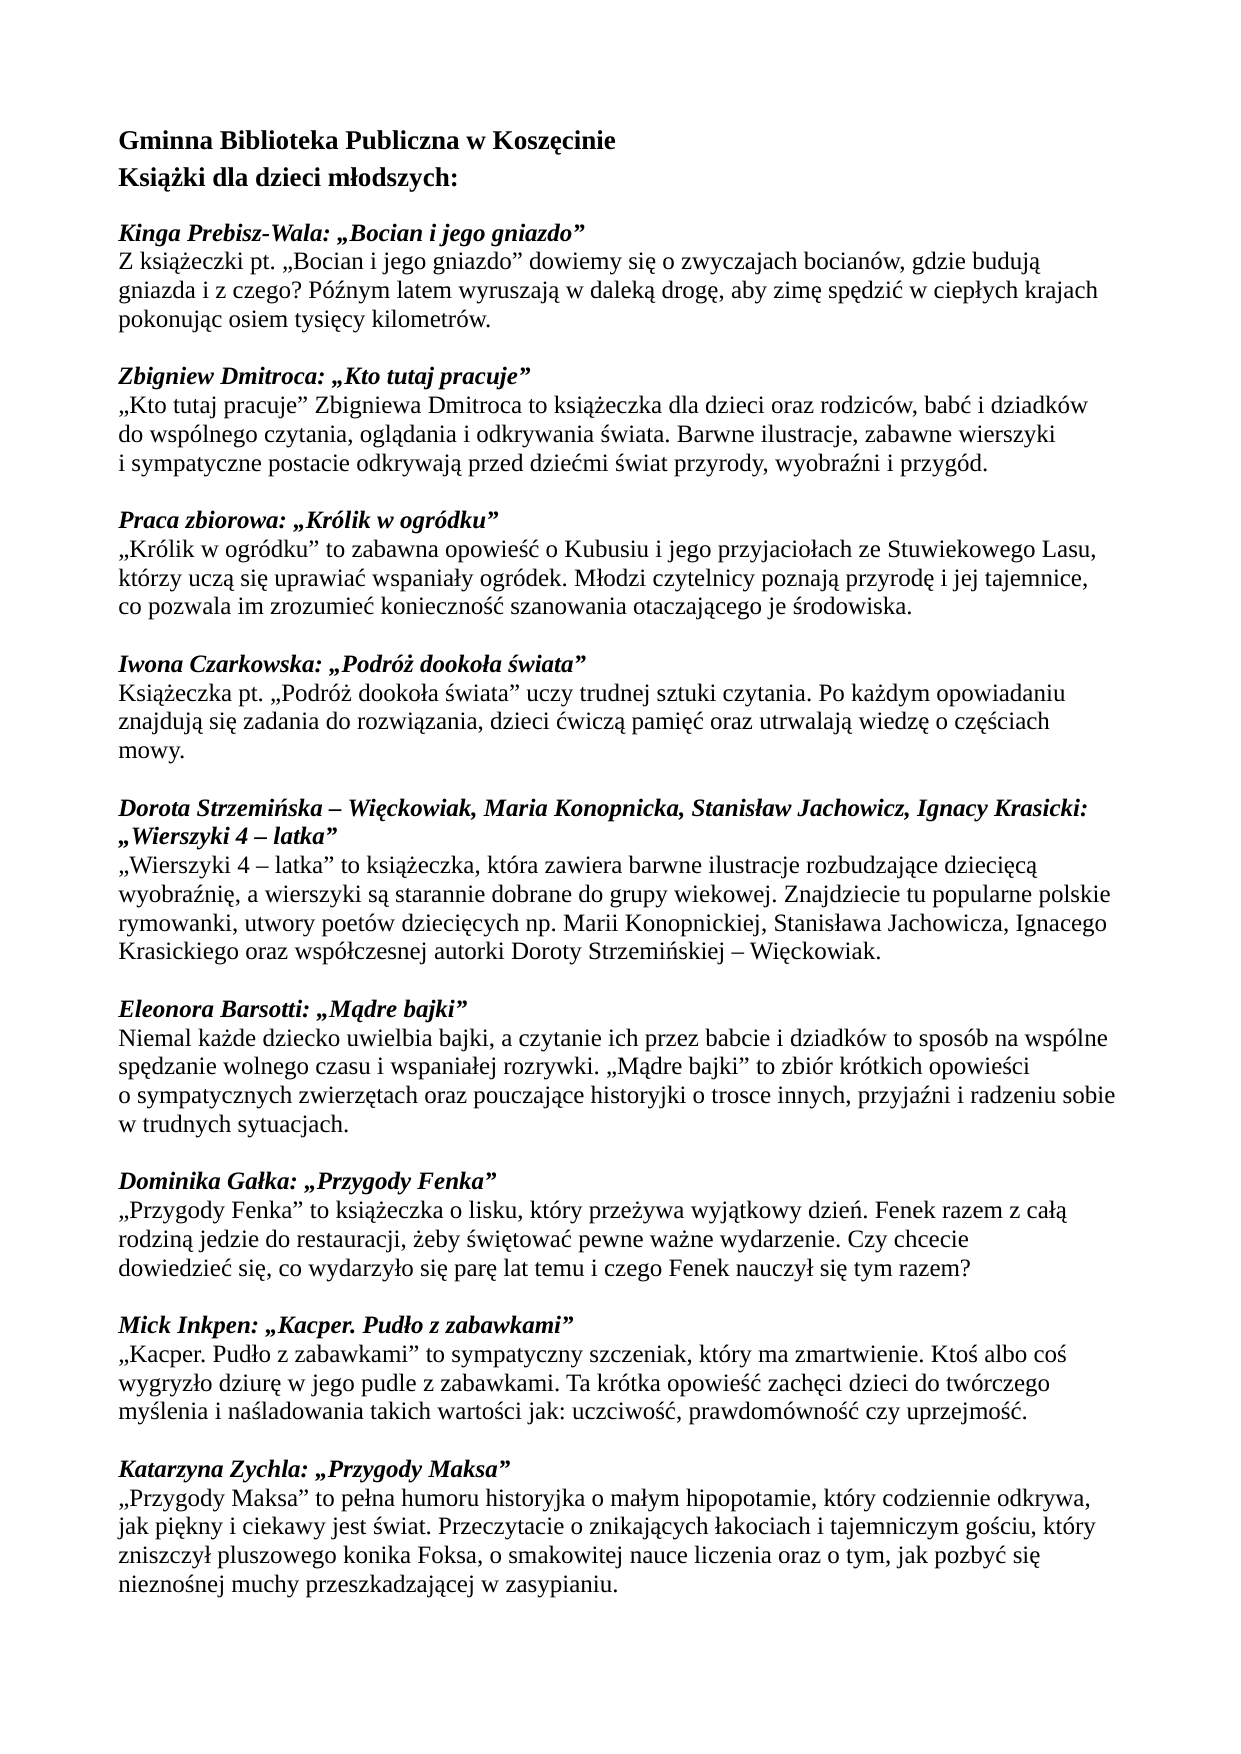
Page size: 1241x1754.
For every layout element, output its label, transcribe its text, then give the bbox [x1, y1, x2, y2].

text Zbigniew Dmitroca: „Kto tutaj pracuje” [118, 333, 1122, 390]
text Iwona Czarkowska: „Podróż dookoła świata” [118, 620, 1122, 678]
text Z książeczki pt. „Bocian i jego gniazdo” dowiemy się o zwyczajach bocianów, gdzie budują gniazda i z czego? Późnym latem wyruszają w daleką drogę, aby zimę spędzić w ciepłych krajach pokonując osiem tysięcy kilometrów. [118, 246, 1122, 333]
text „Kto tutaj pracuje” Zbigniewa Dmitroca to książeczka dla dzieci oraz rodziców, babć i dziadków do wspólnego czytania, oglądania i odkrywania świata. Barwne ilustracje, zabawne wierszyki i sympatyczne postacie odkrywają przed dziećmi świat przyrody, wyobraźni i przygód. [118, 390, 1122, 476]
text Dorota Strzemińska – Więckowiak, Maria Konopnicka, Stanisław Jachowicz, Ignacy Krasicki: „Wierszyki 4 – latka” [118, 764, 1122, 850]
text Książeczka pt. „Podróż dookoła świata” uczy trudnej sztuki czytania. Po każdym opowiadaniu znajdują się zadania do rozwiązania, dzieci ćwiczą pamięć oraz utrwalają wiedzę o częściach mowy. [118, 678, 1122, 764]
text „Przygody Maksa” to pełna humoru historyjka o małym hipopotamie, który codziennie odkrywa, jak piękny i ciekawy jest świat. Przeczytacie o znikających łakociach i tajemniczym gościu, który zniszczył pluszowego konika Foksa, o smakowitej nauce liczenia oraz o tym, jak pozbyć się nieznośnej muchy przeszkadzającej w zasypianiu. [118, 1483, 1122, 1598]
text „Kacper. Pudło z zabawkami” to sympatyczny szczeniak, który ma zmartwienie. Ktoś albo coś wygryzło dziurę w jego pudle z zabawkami. Ta krótka opowieść zachęci dzieci do twórczego myślenia i naśladowania takich wartości jak: uczciwość, prawdomówność czy uprzejmość. [118, 1339, 1122, 1425]
text Gminna Biblioteka Publiczna w Koszęcinie Książki dla dzieci młodszych: [118, 118, 1122, 192]
text Kinga Prebisz-Wala: „Bocian i jego gniazdo” [118, 218, 1122, 246]
text Mick Inkpen: „Kacper. Pudło z zabawkami” [118, 1281, 1122, 1339]
text Niemal każde dziecko uwielbia bajki, a czytanie ich przez babcie i dziadków to sposób na wspólne spędzanie wolnego czasu i wspaniałej rozrywki. „Mądre bajki” to zbiór krótkich opowieści o sympatycznych zwierzętach oraz pouczające historyjki o trosce innych, przyjaźni i radzeniu sobie w trudnych sytuacjach. [118, 1023, 1122, 1138]
text Praca zbiorowa: „Królik w ogródku” [118, 476, 1122, 534]
text Eleonora Barsotti: „Mądre bajki” [118, 965, 1122, 1023]
text „Wierszyki 4 – latka” to książeczka, która zawiera barwne ilustracje rozbudzające dziecięcą wyobraźnię, a wierszyki są starannie dobrane do grupy wiekowej. Znajdziecie tu popularne polskie rymowanki, utwory poetów dziecięcych np. Marii Konopnickiej, Stanisława Jachowicza, Ignacego Krasickiego oraz współczesnej autorki Doroty Strzemińskiej – Więckowiak. [118, 850, 1122, 965]
text Dominika Gałka: „Przygody Fenka” [118, 1138, 1122, 1195]
text „Królik w ogródku” to zabawna opowieść o Kubusiu i jego przyjaciołach ze Stuwiekowego Lasu, którzy uczą się uprawiać wspaniały ogródek. Młodzi czytelnicy poznają przyrodę i jej tajemnice, co pozwala im zrozumieć konieczność szanowania otaczającego je środowiska. [118, 534, 1122, 620]
text Katarzyna Zychla: „Przygody Maksa” [118, 1425, 1122, 1483]
text „Przygody Fenka” to książeczka o lisku, który przeżywa wyjątkowy dzień. Fenek razem z całą rodziną jedzie do restauracji, żeby świętować pewne ważne wydarzenie. Czy chcecie dowiedzieć się, co wydarzyło się parę lat temu i czego Fenek nauczył się tym razem? [118, 1195, 1122, 1281]
text [118, 1598, 1122, 1626]
